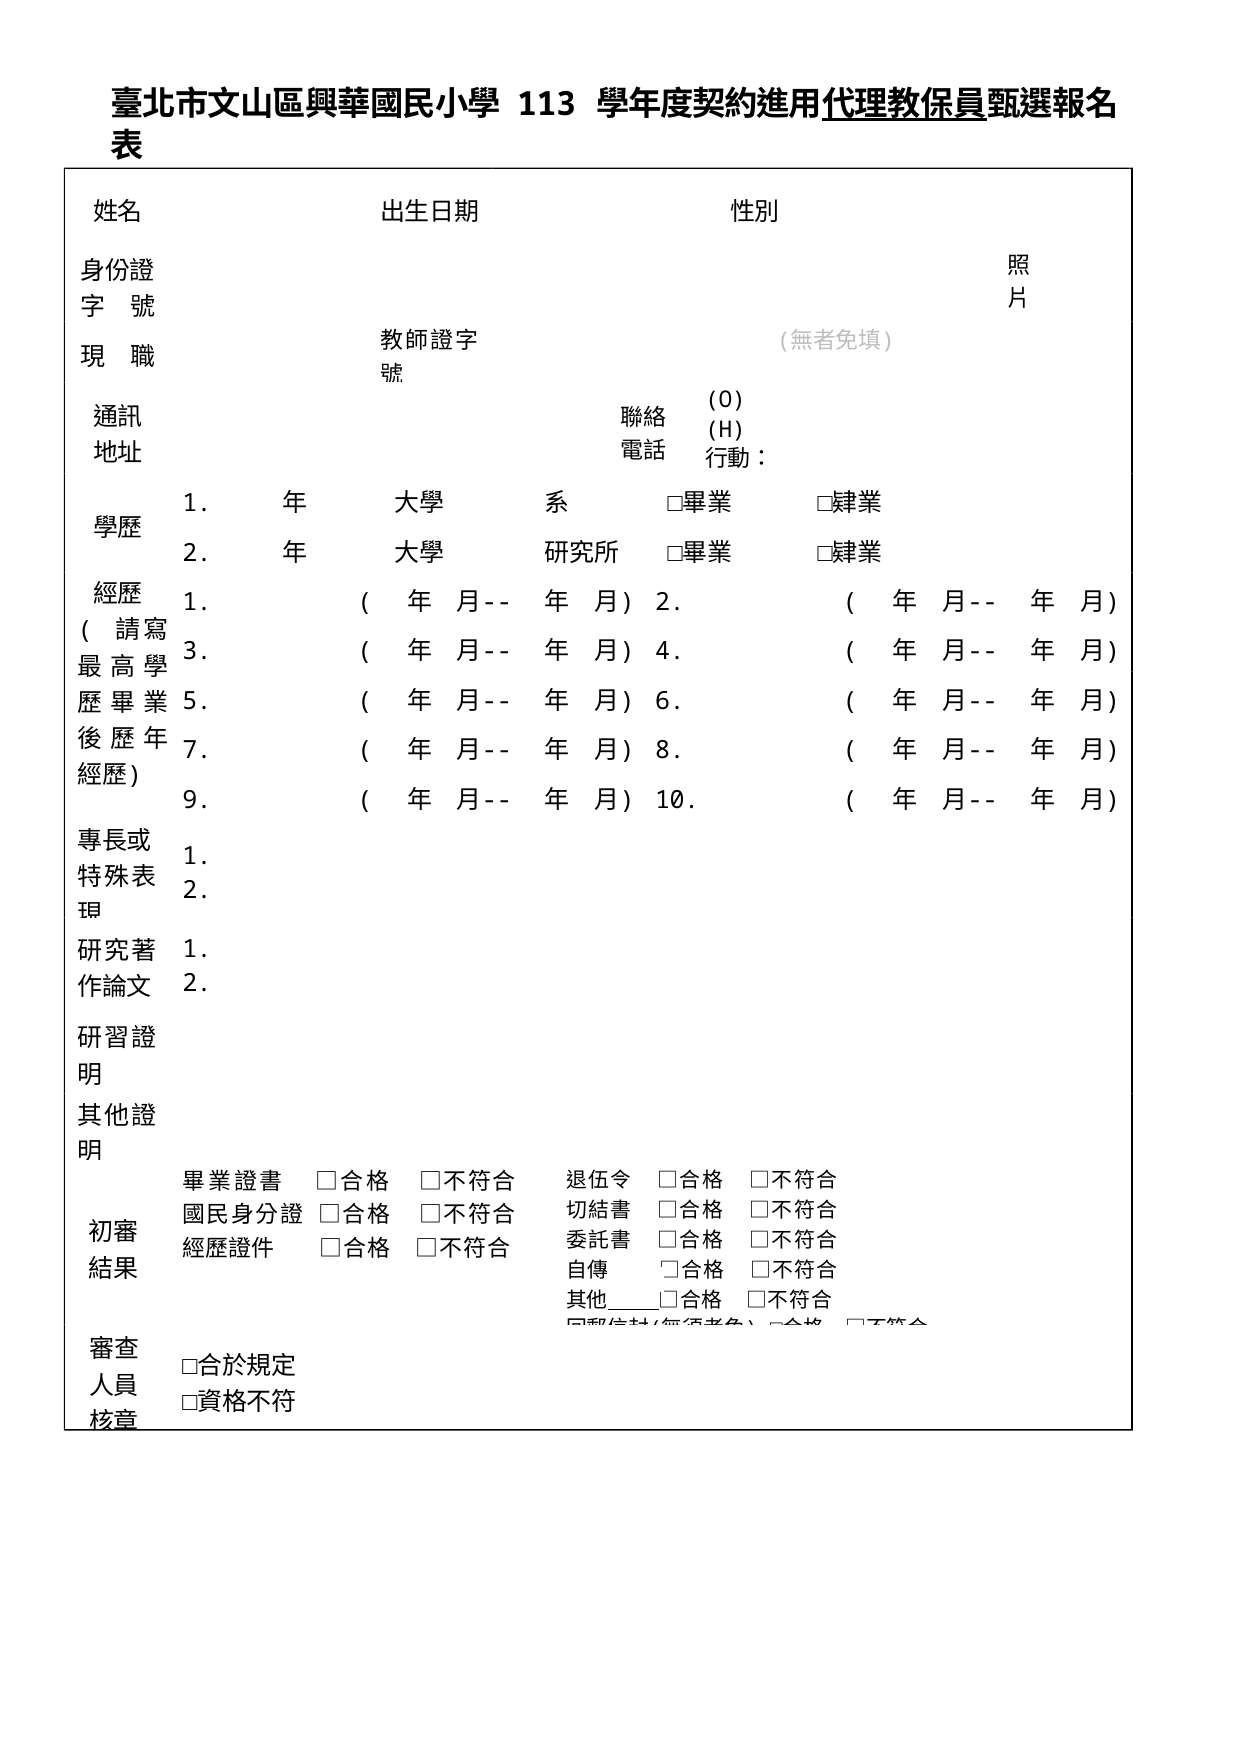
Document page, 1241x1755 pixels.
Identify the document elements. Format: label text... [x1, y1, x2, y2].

text 照片 [1007, 247, 1031, 313]
text 2. [182, 871, 1131, 905]
text 2. [182, 964, 1131, 998]
text 1. [182, 837, 1131, 871]
text 姓名 [93, 191, 170, 228]
text 1. [182, 930, 1131, 964]
text 經歷 [93, 574, 170, 610]
text 其他證明 [77, 1095, 162, 1160]
text 專長或特殊表現 [77, 821, 162, 918]
text 退伍令 □合格 □不符合切結書 □合格 □不符合委託書 □合格 □不符合自傳 □合格 □不符合其他 □合格 □不符合 [566, 1163, 837, 1314]
text ( 請寫 最高學歷畢業後歷年經歷) [77, 610, 168, 791]
text □畢業 □肄業 [667, 532, 1131, 568]
text (O) [705, 383, 1131, 413]
text 出生日期 [380, 191, 493, 228]
text (無者免填) [493, 322, 895, 356]
text 3. ( 年 月-- 年 月) [182, 631, 643, 667]
text □資格不符 [182, 1381, 1131, 1418]
text 初審結果 [88, 1212, 139, 1284]
text 1. 年 大學 系 [182, 483, 643, 519]
text 4. ( 年 月-- 年 月) [655, 631, 1131, 667]
text 聯絡電話 [621, 398, 667, 465]
text 教師證字號 [380, 322, 485, 382]
text 性別 [730, 191, 793, 228]
text □畢業 □肄業 [667, 483, 1131, 519]
text 5. ( 年 月-- 年 月) [182, 680, 643, 717]
text 2. 年 大學 研究所 [182, 532, 643, 568]
text 10. ( 年 月-- 年 月) [655, 779, 1131, 816]
text 回郵信封(無須者免) □合格 □不符合 [566, 1314, 1131, 1325]
text 臺北市文山區興華國民小學 113 學年度契約進用代理教保員甄選報名表 [110, 82, 1147, 166]
text 現 職 [80, 336, 170, 372]
text 行動： [705, 443, 1131, 473]
text (H) [705, 413, 1131, 443]
text 通訊地址 [93, 396, 143, 468]
text 研習證明 [77, 1018, 162, 1090]
text 6. ( 年 月-- 年 月) [655, 680, 1131, 717]
text 9. ( 年 月-- 年 月) [182, 779, 643, 816]
text 學歷 [93, 507, 170, 543]
text 身份證字 號 [80, 250, 156, 319]
text □合於規定 [182, 1345, 1131, 1381]
text 畢業證書 □合格 □不符合國民身分證 □合格 □不符合經歷證件 □合格 □不符合 [182, 1163, 515, 1263]
text 8. ( 年 月-- 年 月) [655, 730, 1131, 766]
text 研究著作論文 [77, 930, 162, 1003]
text 2. ( 年 月-- 年 月) [655, 581, 1131, 617]
text 1. ( 年 月-- 年 月) [182, 581, 643, 617]
text 審查人員核章 [89, 1329, 139, 1429]
text 7. ( 年 月-- 年 月) [182, 730, 643, 766]
